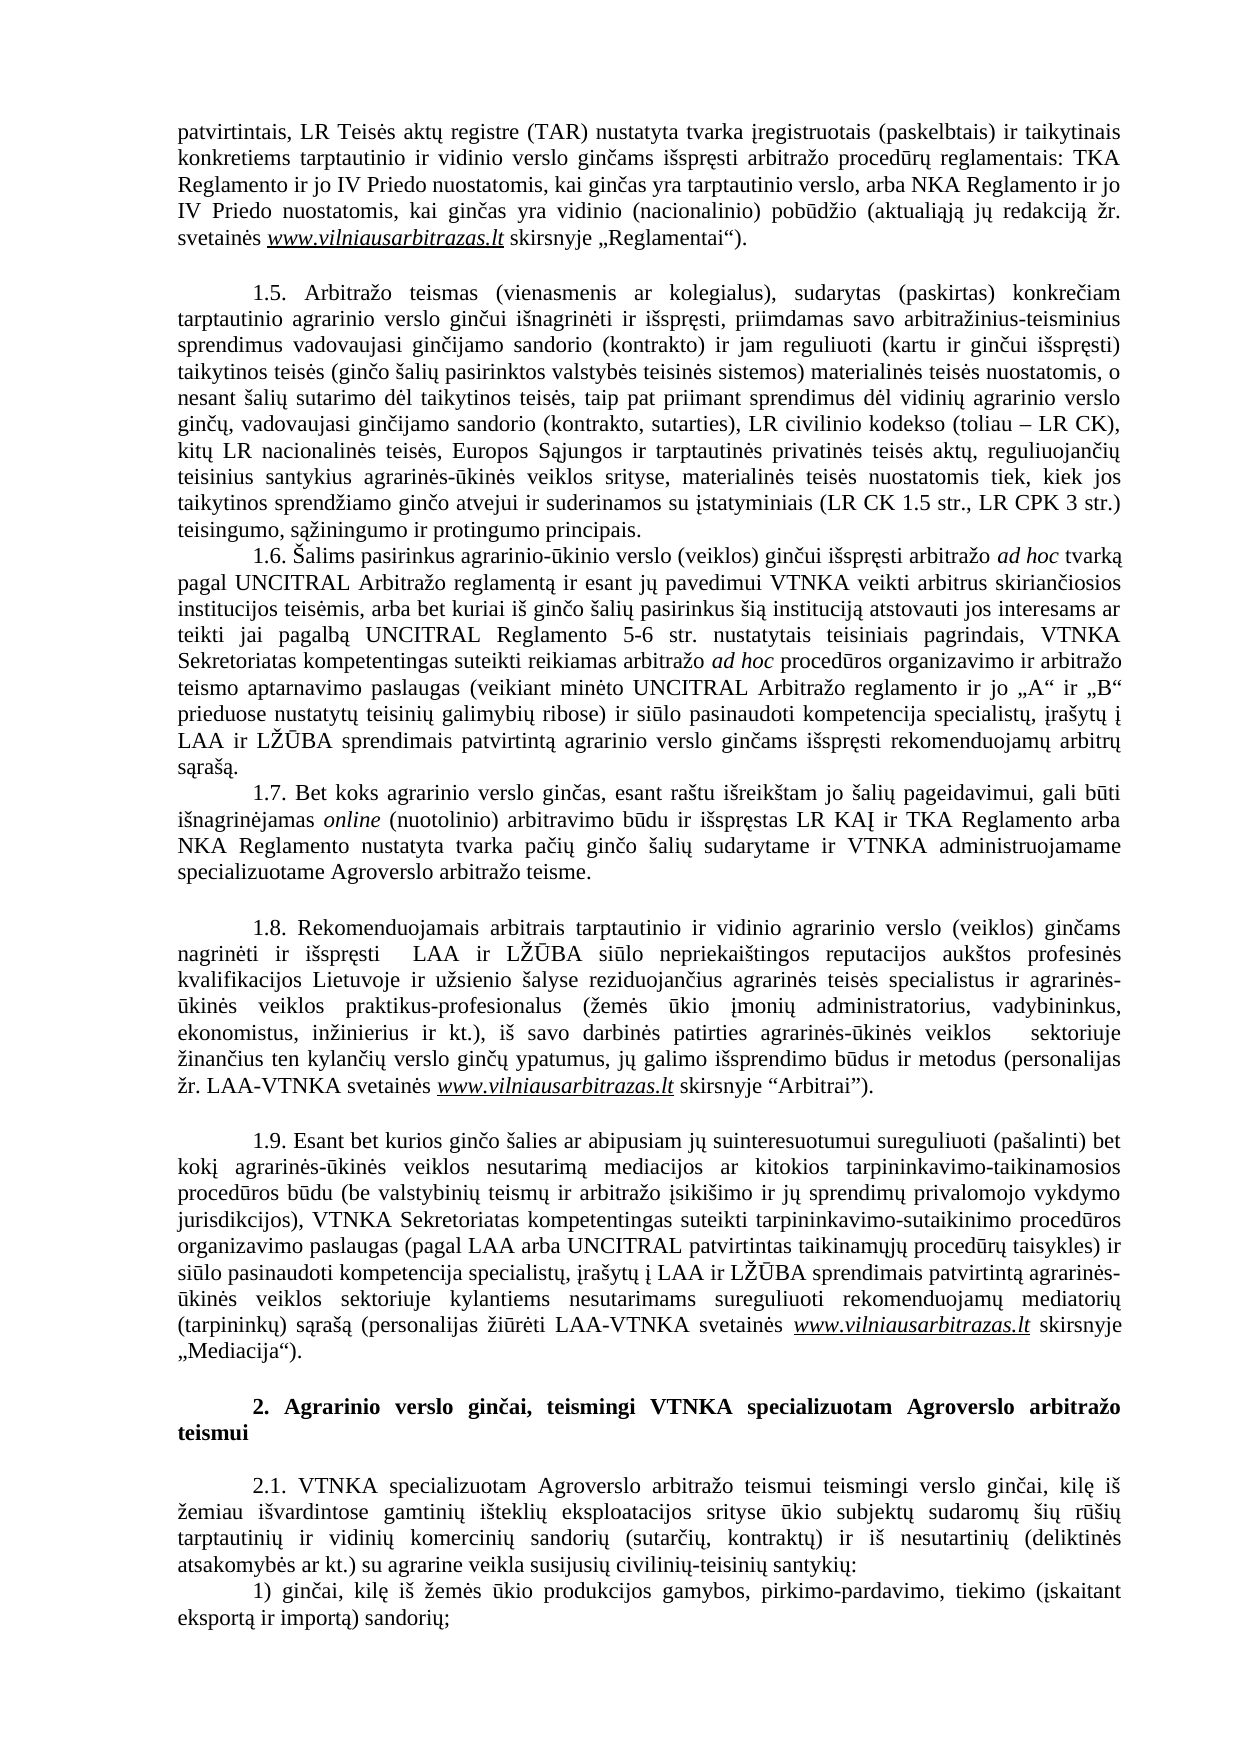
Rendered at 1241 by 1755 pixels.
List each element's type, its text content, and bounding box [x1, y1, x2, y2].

text 2.1. VTNKA specializuotam Agroverslo arbitražo teismui teismingi verslo ginčai, kilę iš žemiau išvardintose gamtinių išteklių eksploatacijos srityse ūkio subjektų sudaromų šių rūšių tarptautinių ir vidinių komercinių sandorių (sutarčių, kontraktų) ir iš nesutartinių (deliktinės atsakomybės ar kt.) su agrarine veikla susijusių civilinių-teisinių santykių: [177, 1472, 1122, 1577]
text 2. Agrarinio verslo ginčai, teismingi VTNKA specializuotam Agroverslo arbitražo teismui [177, 1393, 1122, 1445]
text 1.7. Bet koks agrarinio verslo ginčas, esant raštu išreikštam jo šalių pageidavimui, gali būti išnagrinėjamas online (nuotolinio) arbitravimo būdu ir išspręstas LR KAĮ ir TKA Reglamento arba NKA Reglamento nustatyta tvarka pačių ginčo šalių sudarytame ir VTNKA administruojamame specializuotame Agroverslo arbitražo teisme. [177, 779, 1122, 885]
text 1.8. Rekomenduojamais arbitrais tarptautinio ir vidinio agrarinio verslo (veiklos) ginčams nagrinėti ir išspręsti LAA ir LŽŪBA siūlo nepriekaištingos reputacijos aukštos profesinės kvalifikacijos Lietuvoje ir užsienio šalyse reziduojančius agrarinės teisės specialistus ir agrarinės-ūkinės veiklos praktikus-profesionalus (žemės ūkio įmonių administratorius, vadybininkus, ekonomistus, inžinierius ir kt.), iš savo darbinės patirties agrarinės-ūkinės veiklos sektoriuje žinančius ten kylančių verslo ginčų ypatumus, jų galimo išsprendimo būdus ir metodus (personalijas žr. LAA-VTNKA svetainės www.vilniausarbitrazas.lt skirsnyje “Arbitrai”). [177, 913, 1122, 1098]
text patvirtintais, LR Teisės aktų registre (TAR) nustatyta tvarka įregistruotais (paskelbtais) ir taikytinais konkretiems tarptautinio ir vidinio verslo ginčams išspręsti arbitražo procedūrų reglamentais: TKA Reglamento ir jo IV Priedo nuostatomis, kai ginčas yra tarptautinio verslo, arba NKA Reglamento ir jo IV Priedo nuostatomis, kai ginčas yra vidinio (nacionalinio) pobūdžio (aktualiąją jų redakciją žr. svetainės www.vilniausarbitrazas.lt skirsnyje „Reglamentai“). [177, 118, 1122, 250]
text 1.6. Šalims pasirinkus agrarinio-ūkinio verslo (veiklos) ginčui išspręsti arbitražo ad hoc tvarką pagal UNCITRAL Arbitražo reglamentą ir esant jų pavedimui VTNKA veikti arbitrus skiriančiosios institucijos teisėmis, arba bet kuriai iš ginčo šalių pasirinkus šią instituciją atstovauti jos interesams ar teikti jai pagalbą UNCITRAL Reglamento 5-6 str. nustatytais teisiniais pagrindais, VTNKA Sekretoriatas kompetentingas suteikti reikiamas arbitražo ad hoc procedūros organizavimo ir arbitražo teismo aptarnavimo paslaugas (veikiant minėto UNCITRAL Arbitražo reglamento ir jo „A“ ir „B“ prieduose nustatytų teisinių galimybių ribose) ir siūlo pasinaudoti kompetencija specialistų, įrašytų į LAA ir LŽŪBA sprendimais patvirtintą agrarinio verslo ginčams išspręsti rekomenduojamų arbitrų sąrašą. [177, 542, 1122, 779]
text 1.5. Arbitražo teismas (vienasmenis ar kolegialus), sudarytas (paskirtas) konkrečiam tarptautinio agrarinio verslo ginčui išnagrinėti ir išspręsti, priimdamas savo arbitražinius-teisminius sprendimus vadovaujasi ginčijamo sandorio (kontrakto) ir jam reguliuoti (kartu ir ginčui išspręsti) taikytinos teisės (ginčo šalių pasirinktos valstybės teisinės sistemos) materialinės teisės nuostatomis, o nesant šalių sutarimo dėl taikytinos teisės, taip pat priimant sprendimus dėl vidinių agrarinio verslo ginčų, vadovaujasi ginčijamo sandorio (kontrakto, sutarties), LR civilinio kodekso (toliau – LR CK), kitų LR nacionalinės teisės, Europos Sąjungos ir tarptautinės privatinės teisės aktų, reguliuojančių teisinius santykius agrarinės-ūkinės veiklos srityse, materialinės teisės nuostatomis tiek, kiek jos taikytinos sprendžiamo ginčo atvejui ir suderinamos su įstatyminiais (LR CK 1.5 str., LR CPK 3 str.) teisingumo, sąžiningumo ir protingumo principais. [177, 279, 1122, 542]
text 1.9. Esant bet kurios ginčo šalies ar abipusiam jų suinteresuotumui sureguliuoti (pašalinti) bet kokį agrarinės-ūkinės veiklos nesutarimą mediacijos ar kitokios tarpininkavimo-taikinamosios procedūros būdu (be valstybinių teismų ir arbitražo įsikišimo ir jų sprendimų privalomojo vykdymo jurisdikcijos), VTNKA Sekretoriatas kompetentingas suteikti tarpininkavimo-sutaikinimo procedūros organizavimo paslaugas (pagal LAA arba UNCITRAL patvirtintas taikinamųjų procedūrų taisykles) ir siūlo pasinaudoti kompetencija specialistų, įrašytų į LAA ir LŽŪBA sprendimais patvirtintą agrarinės-ūkinės veiklos sektoriuje kylantiems nesutarimams sureguliuoti rekomenduojamų mediatorių (tarpininkų) sąrašą (personalijas žiūrėti LAA-VTNKA svetainės www.vilniausarbitrazas.lt skirsnyje „Mediacija“). [177, 1127, 1122, 1364]
text 1) ginčai, kilę iš žemės ūkio produkcijos gamybos, pirkimo-pardavimo, tiekimo (įskaitant eksportą ir importą) sandorių; [177, 1577, 1122, 1630]
